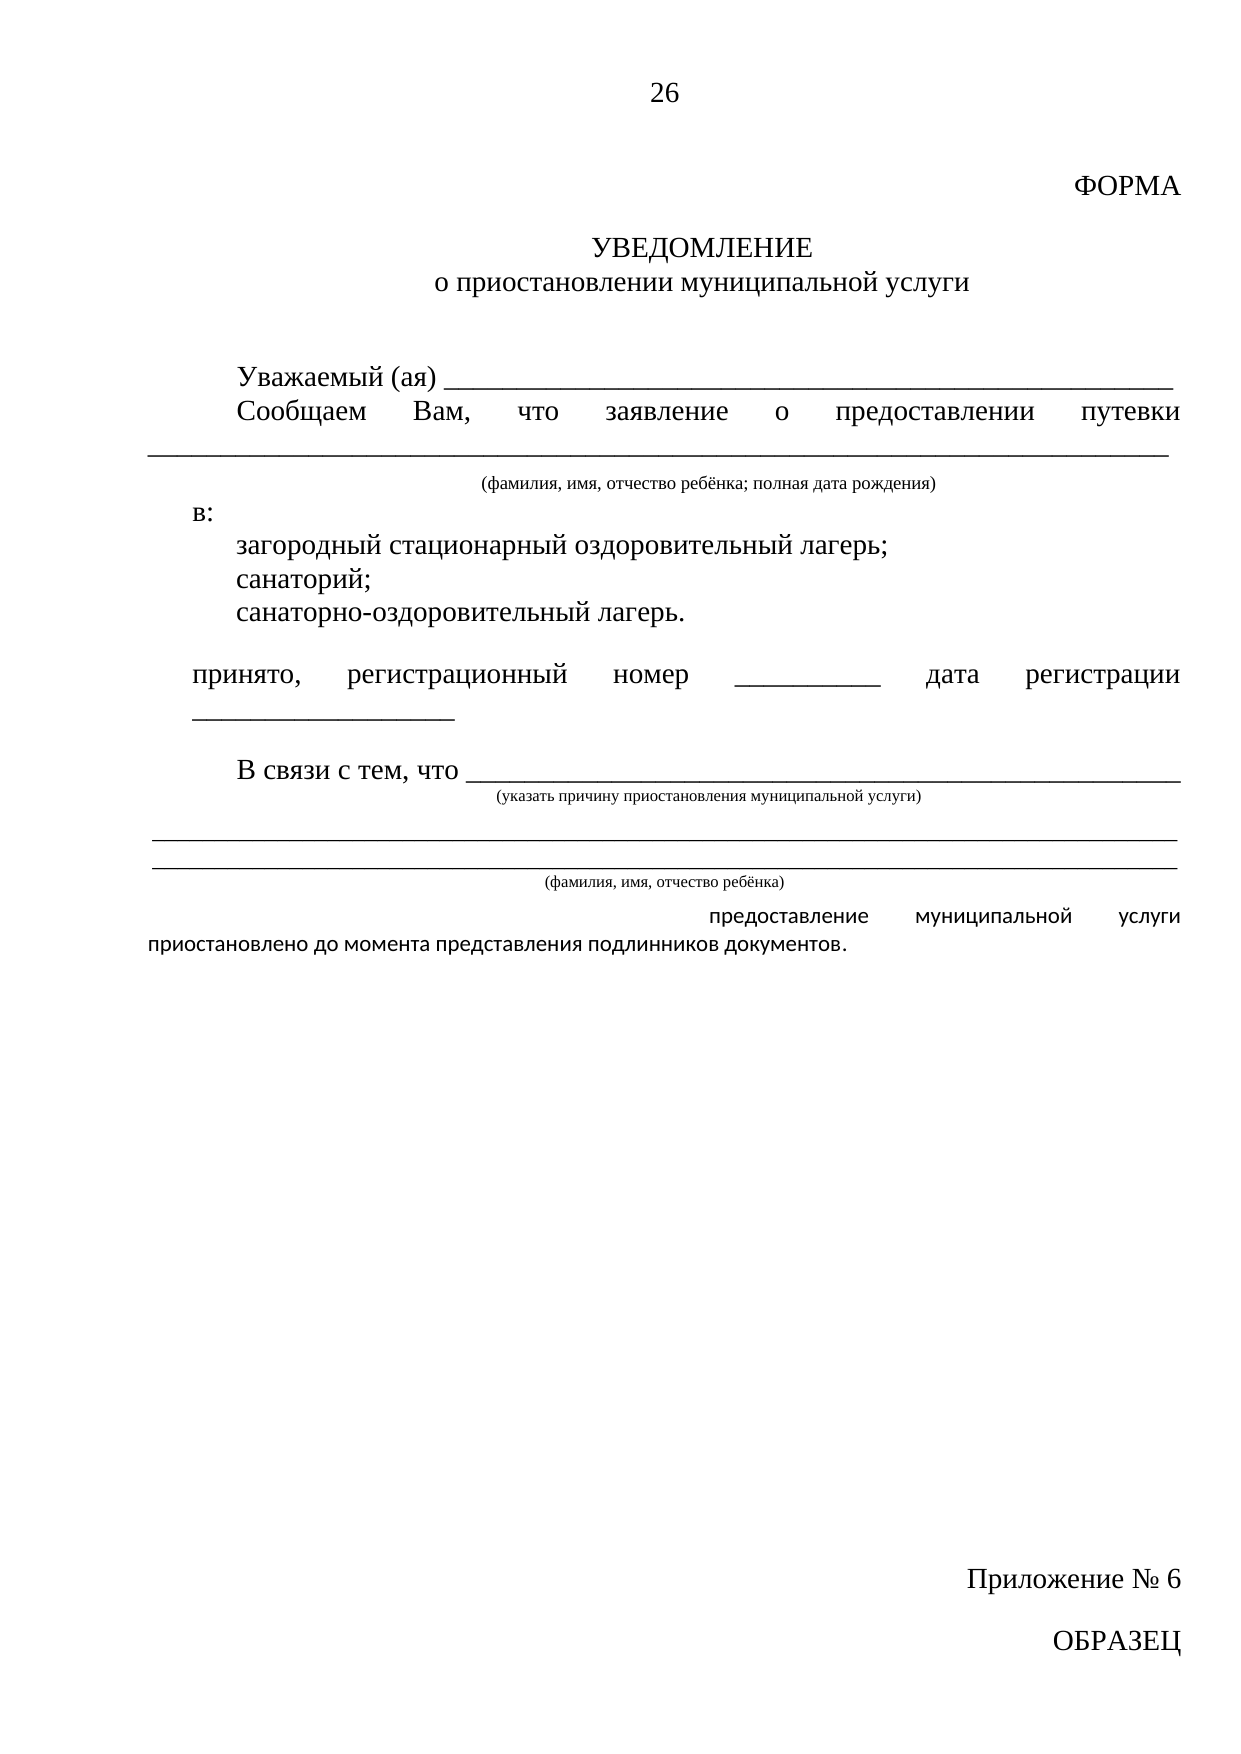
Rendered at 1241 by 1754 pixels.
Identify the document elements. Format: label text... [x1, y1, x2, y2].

text ОБРАЗЕЦ [148, 1623, 1181, 1657]
text В связи с тем, что _________________________________________________ [148, 752, 1181, 786]
text (фамилия, имя, отчество ребёнка) [148, 872, 1181, 901]
text ФОРМА [148, 168, 1181, 201]
text Приложение № 6 [148, 1561, 1181, 1594]
text принято, регистрационный номер __________ дата регистрации __________________ [192, 657, 1181, 724]
text (фамилия, имя, отчество ребёнка; полная дата рождения) [148, 460, 1181, 494]
text санаторно-оздоровительный лагерь. [148, 594, 1181, 628]
text санаторий; [148, 561, 1181, 594]
text в: [148, 494, 1181, 527]
text о приостановлении муниципальной услуги [148, 264, 1181, 297]
text предоставление муниципальной услуги приостановлено до момента представления подлинников документов. [148, 901, 1181, 957]
text Уважаемый (ая) __________________________________________________ [148, 359, 1181, 393]
text (указать причину приостановления муниципальной услуги) ____________________________________________________________________________________________________________________________________________________________________ [148, 786, 1181, 872]
text УВЕДОМЛЕНИЕ [148, 230, 1181, 264]
text загородный стационарный оздоровительный лагерь; [148, 527, 1181, 561]
text Сообщаем Вам, что заявление о предоставлении путевки ______________________________________________________________________ [148, 393, 1181, 460]
